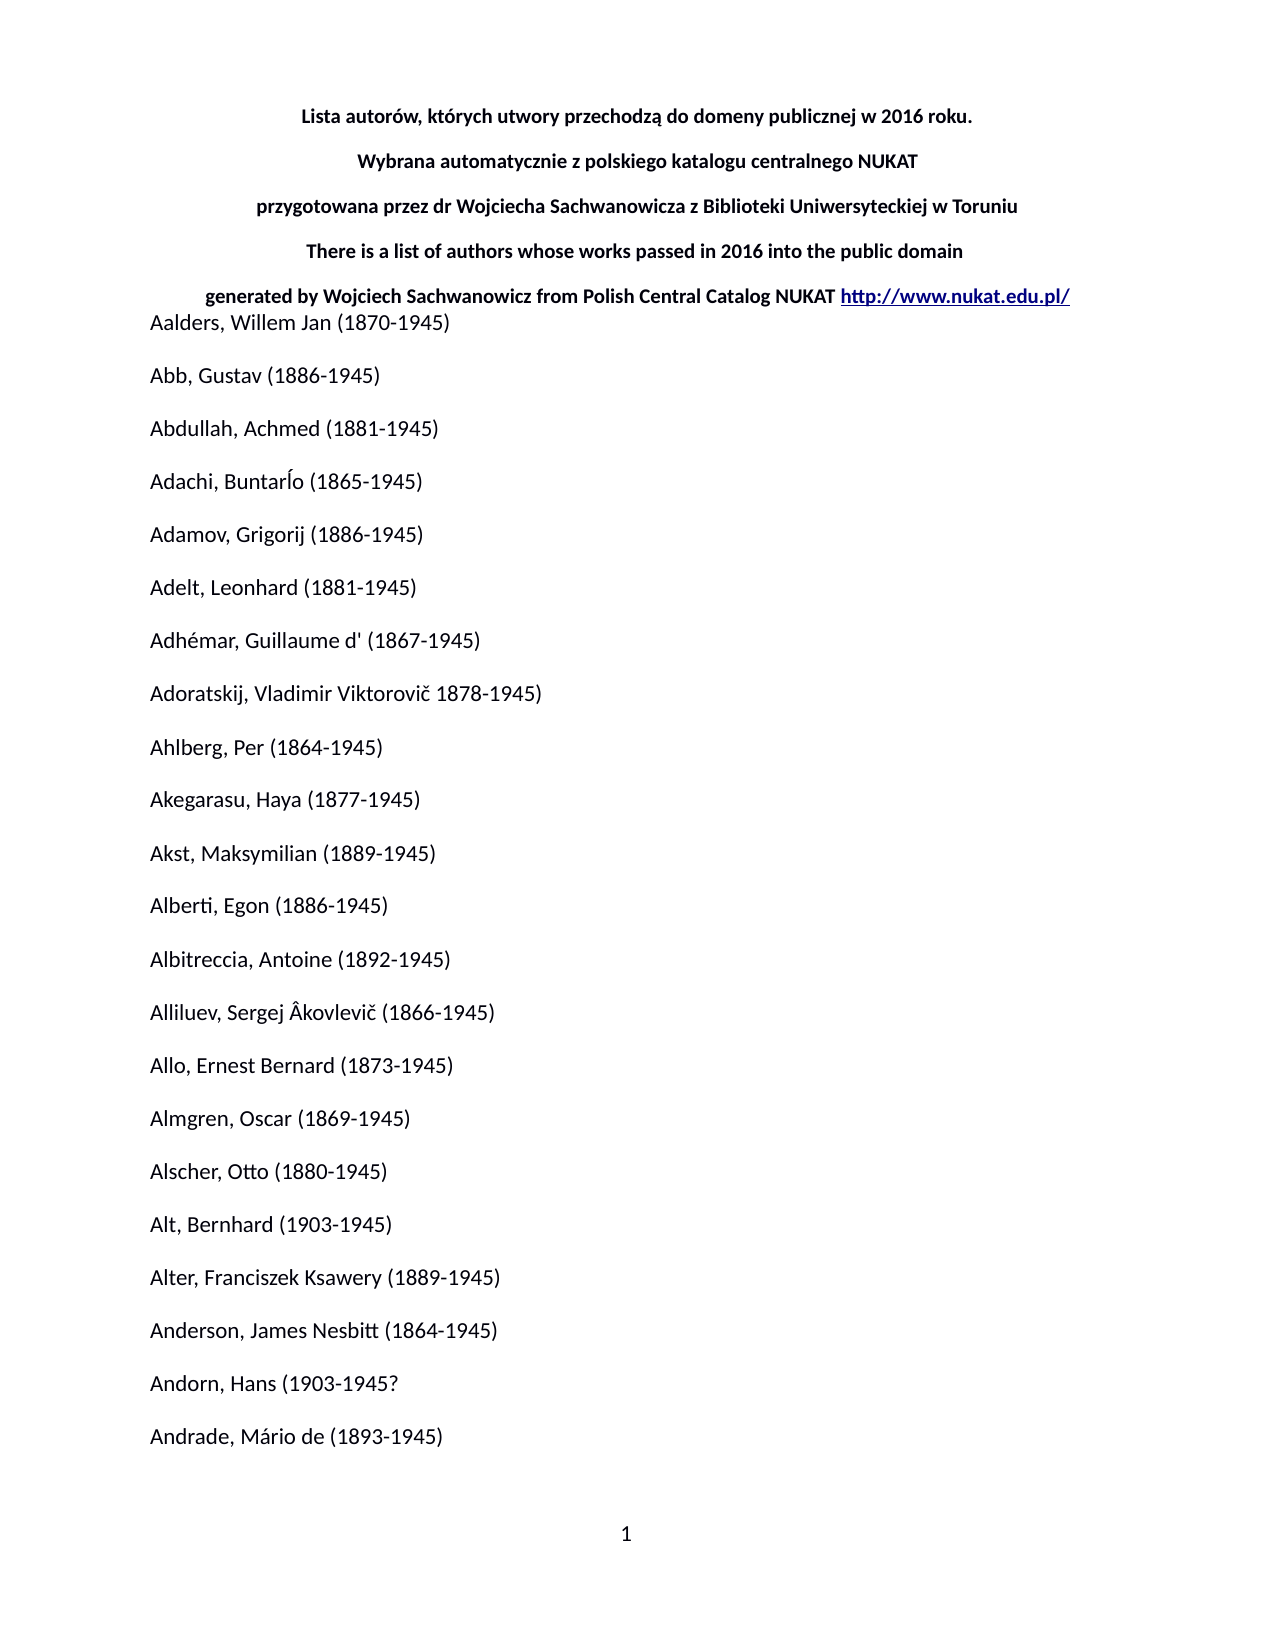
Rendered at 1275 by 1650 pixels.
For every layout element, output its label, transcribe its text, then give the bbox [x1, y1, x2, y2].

text Ahlberg, Per (1864-1945) [150, 733, 1125, 761]
text Abb, Gustav (1886-1945) [150, 361, 1125, 389]
text Andorn, Hans (1903-1945? [150, 1369, 1125, 1397]
text Allo, Ernest Bernard (1873-1945) [150, 1051, 1125, 1079]
text Alt, Bernhard (1903-1945) [150, 1210, 1125, 1238]
text Adelt, Leonhard (1881-1945) [150, 573, 1125, 602]
text Aalders, Willem Jan (1870-1945) [150, 308, 1125, 336]
text Adoratskij, Vladimir Viktorovič 1878-1945) [150, 679, 1125, 708]
text Almgren, Oscar (1869-1945) [150, 1104, 1125, 1132]
text Anderson, James Nesbitt (1864-1945) [150, 1316, 1125, 1344]
text Alscher, Otto (1880-1945) [150, 1157, 1125, 1185]
text Abdullah, Achmed (1881-1945) [150, 414, 1125, 442]
text Alter, Franciszek Ksawery (1889-1945) [150, 1263, 1125, 1291]
text Akst, Maksymilian (1889-1945) [150, 839, 1125, 867]
text Adachi, Buntarĺo (1865-1945) [150, 467, 1125, 496]
text Albitreccia, Antoine (1892-1945) [150, 945, 1125, 973]
text Adamov, Grigorij (1886-1945) [150, 521, 1125, 548]
text Andrade, Mário de (1893-1945) [150, 1422, 1125, 1450]
text Akegarasu, Haya (1877-1945) [150, 786, 1125, 814]
text Adhémar, Guillaume d' (1867-1945) [150, 627, 1125, 654]
text Alliluev, Sergej Âkovlevič (1866-1945) [150, 998, 1125, 1026]
text Alberti, Egon (1886-1945) [150, 892, 1125, 920]
